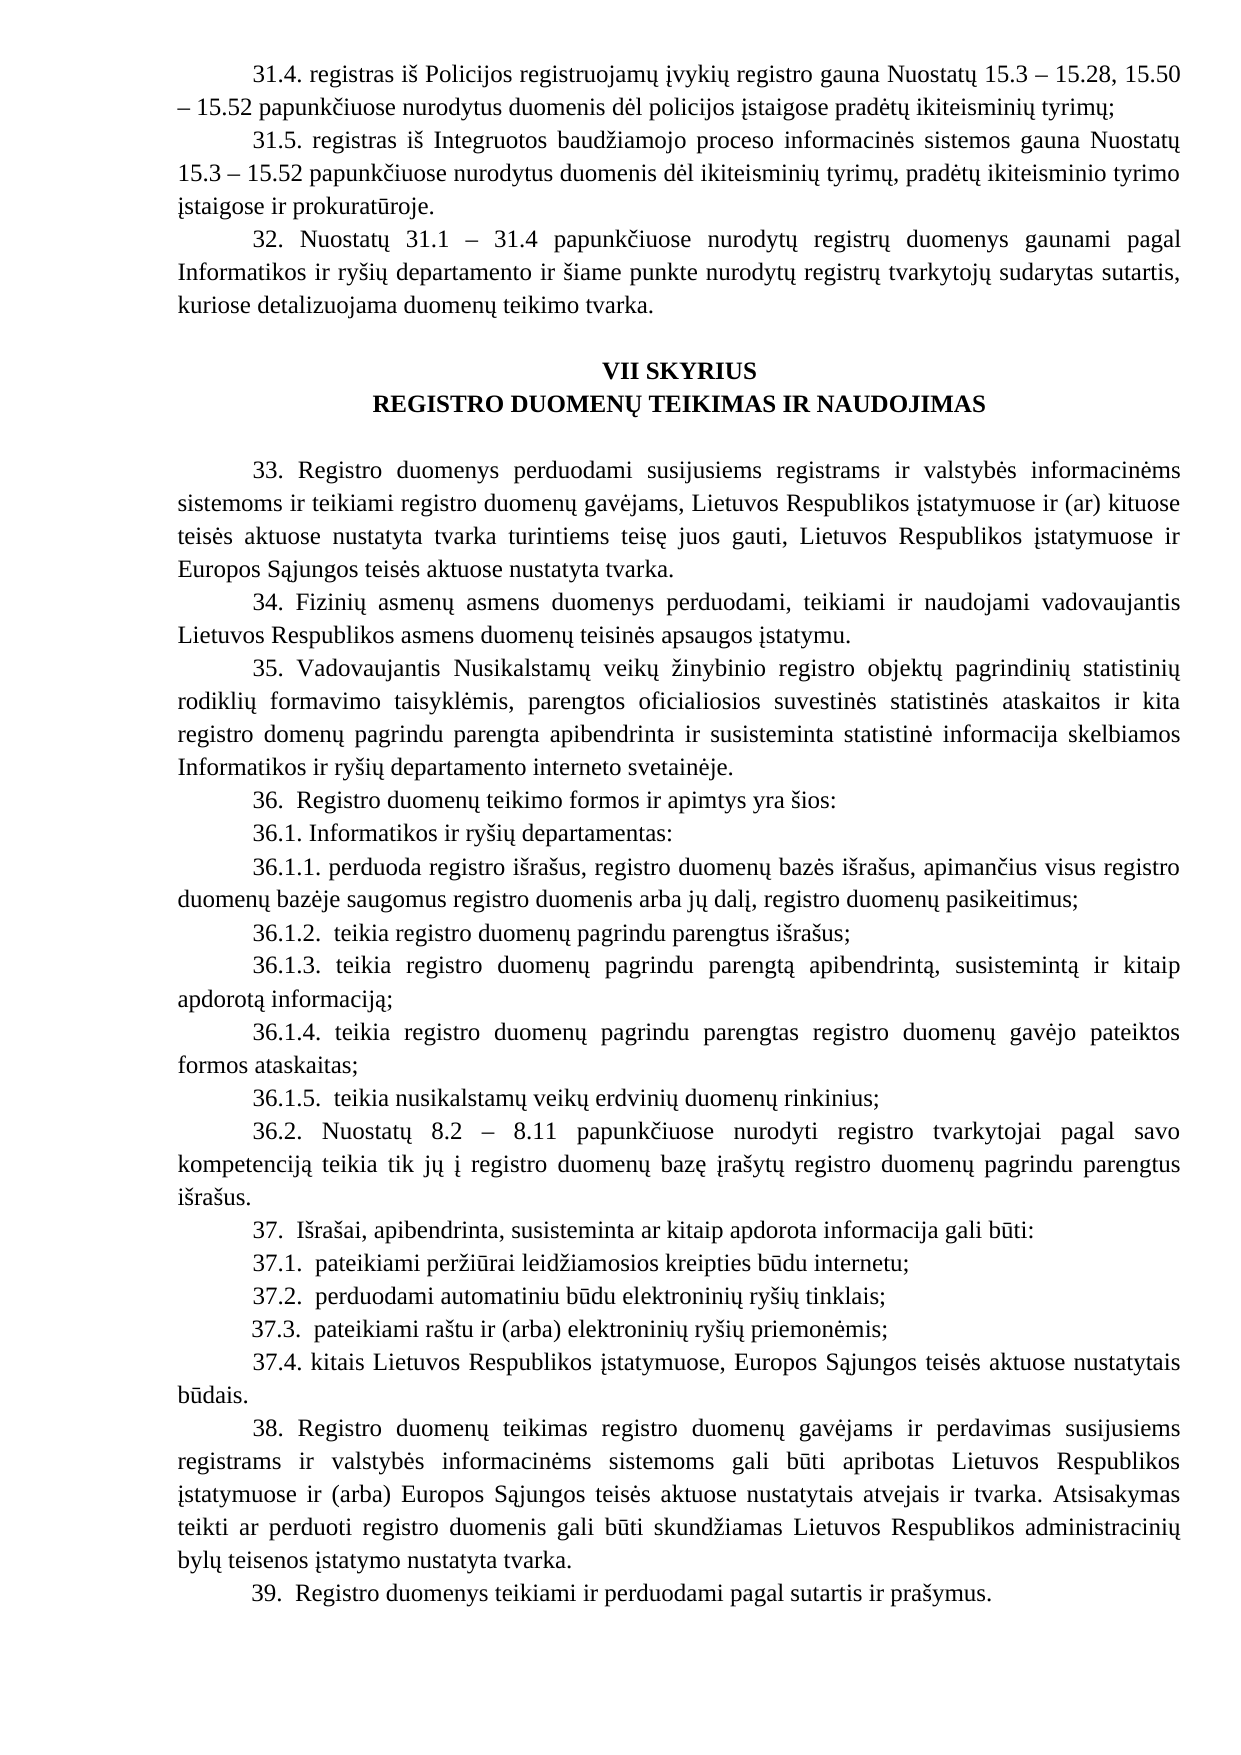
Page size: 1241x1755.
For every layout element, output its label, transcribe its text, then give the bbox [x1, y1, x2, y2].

text 37. Išrašai, apibendrinta, susisteminta ar kitaip apdorota informacija gali būti: [177, 1215, 1181, 1243]
text 36.1.3. teikia registro duomenų pagrindu parengtą apibendrintą, susistemintą ir kitaip apdorotą informaciją; [177, 951, 1181, 1012]
text 36.1.1. perduoda registro išrašus, registro duomenų bazės išrašus, apimančius visus registro duomenų bazėje saugomus registro duomenis arba jų dalį, registro duomenų pasikeitimus; [177, 852, 1181, 913]
text REGISTRO DUOMENŲ TEIKIMAS IR NAUDOJIMAS [177, 389, 1181, 418]
text 35. Vadovaujantis Nusikalstamų veikų žinybinio registro objektų pagrindinių statistinių rodiklių formavimo taisyklėmis, parengtos oficialiosios suvestinės statistinės ataskaitos ir kita registro domenų pagrindu parengta apibendrinta ir susisteminta statistinė informacija skelbiamos Informatikos ir ryšių departamento interneto svetainėje. [177, 653, 1181, 781]
text 32. Nuostatų 31.1 – 31.4 papunkčiuose nurodytų registrų duomenys gaunami pagal Informatikos ir ryšių departamento ir šiame punkte nurodytų registrų tvarkytojų sudarytas sutartis, kuriose detalizuojama duomenų teikimo tvarka. [177, 224, 1181, 319]
text VII SKYRIUS [177, 356, 1181, 385]
text 36.1.5. teikia nusikalstamų veikų erdvinių duomenų rinkinius; [177, 1083, 1181, 1111]
text 31.4. registras iš Policijos registruojamų įvykių registro gauna Nuostatų 15.3 – 15.28, 15.50 – 15.52 papunkčiuose nurodytus duomenis dėl policijos įstaigose pradėtų ikiteisminių tyrimų; [177, 59, 1181, 121]
text 37.4. kitais Lietuvos Respublikos įstatymuose, Europos Sąjungos teisės aktuose nustatytais būdais. [177, 1347, 1181, 1409]
text 36. Registro duomenų teikimo formos ir apimtys yra šios: [177, 786, 1181, 814]
text 36.1.4. teikia registro duomenų pagrindu parengtas registro duomenų gavėjo pateiktos formos ataskaitas; [177, 1017, 1181, 1078]
text 33. Registro duomenys perduodami susijusiems registrams ir valstybės informacinėms sistemoms ir teikiami registro duomenų gavėjams, Lietuvos Respublikos įstatymuose ir (ar) kituose teisės aktuose nustatyta tvarka turintiems teisę juos gauti, Lietuvos Respublikos įstatymuose ir Europos Sąjungos teisės aktuose nustatyta tvarka. [177, 455, 1181, 583]
text 38. Registro duomenų teikimas registro duomenų gavėjams ir perdavimas susijusiems registrams ir valstybės informacinėms sistemoms gali būti apribotas Lietuvos Respublikos įstatymuose ir (arba) Europos Sąjungos teisės aktuose nustatytais atvejais ir tvarka. Atsisakymas teikti ar perduoti registro duomenis gali būti skundžiamas Lietuvos Respublikos administracinių bylų teisenos įstatymo nustatyta tvarka. [177, 1413, 1181, 1574]
text 36.1. Informatikos ir ryšių departamentas: [177, 818, 1181, 847]
text 37.1. pateikiami peržiūrai leidžiamosios kreipties būdu internetu; [177, 1248, 1181, 1277]
text 36.1.2. teikia registro duomenų pagrindu parengtus išrašus; [177, 918, 1181, 946]
text 37.3. pateikiami raštu ir (arba) elektroninių ryšių priemonėmis; [177, 1314, 1181, 1343]
text 39. Registro duomenys teikiami ir perduodami pagal sutartis ir prašymus. [177, 1578, 1181, 1607]
text 34. Fizinių asmenų asmens duomenys perduodami, teikiami ir naudojami vadovaujantis Lietuvos Respublikos asmens duomenų teisinės apsaugos įstatymu. [177, 587, 1181, 649]
text 31.5. registras iš Integruotos baudžiamojo proceso informacinės sistemos gauna Nuostatų 15.3 – 15.52 papunkčiuose nurodytus duomenis dėl ikiteisminių tyrimų, pradėtų ikiteisminio tyrimo įstaigose ir prokuratūroje. [177, 125, 1181, 220]
text 36.2. Nuostatų 8.2 – 8.11 papunkčiuose nurodyti registro tvarkytojai pagal savo kompetenciją teikia tik jų į registro duomenų bazę įrašytų registro duomenų pagrindu parengtus išrašus. [177, 1116, 1181, 1211]
text 37.2. perduodami automatiniu būdu elektroninių ryšių tinklais; [177, 1281, 1181, 1309]
